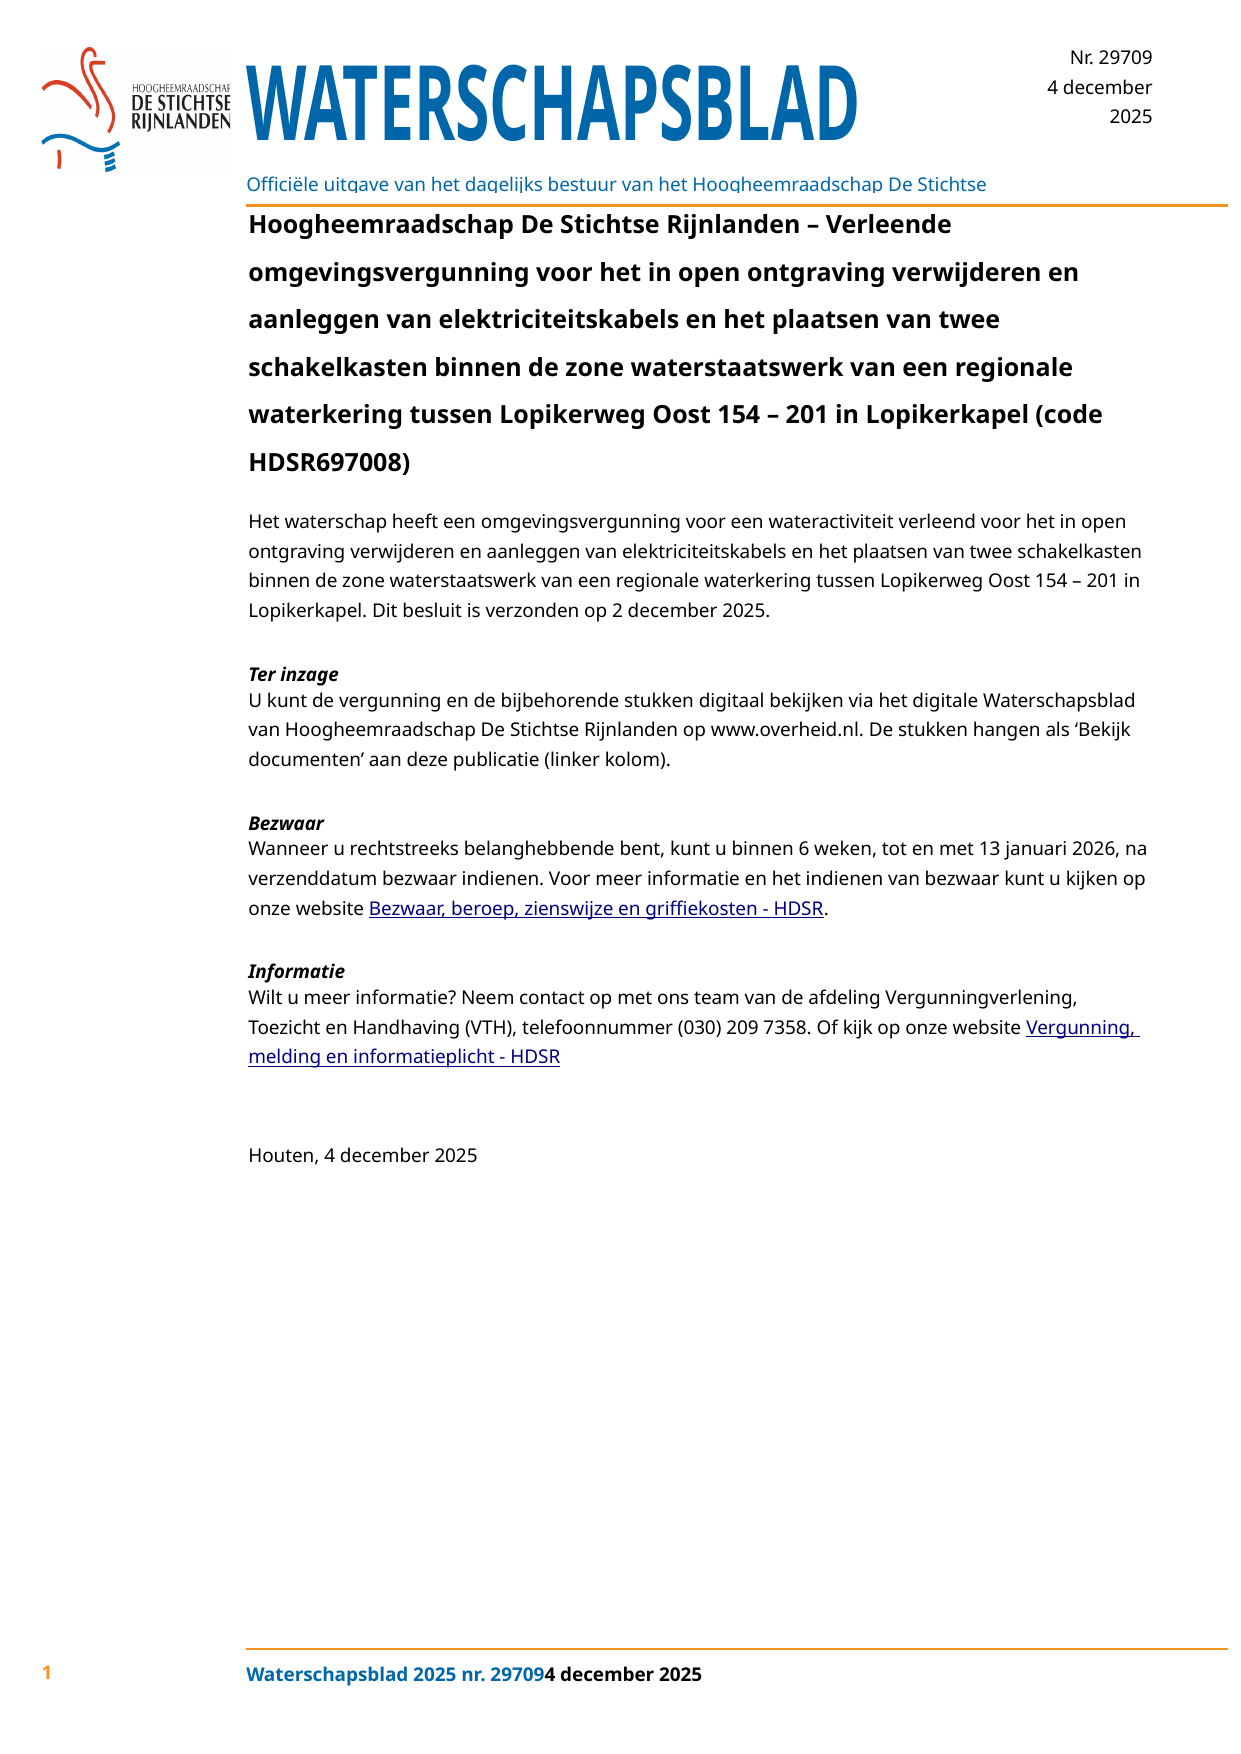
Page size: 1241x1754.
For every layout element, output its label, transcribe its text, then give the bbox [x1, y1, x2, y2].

text Bezwaar [248, 810, 1152, 836]
text Informatie [248, 959, 1152, 984]
text Hoogheemraadschap De Stichtse Rijnlanden – Verleende omgevingsvergunning voor het in open ontgraving verwijderen en aanleggen van elektriciteitskabels en het plaatsen van twee schakelkasten binnen de zone waterstaatswerk van een regionale waterkering tussen Lopikerweg Oost 154 – 201 in Lopikerkapel (code HDSR697008) [248, 207, 1152, 479]
text Wanneer u rechtstreeks belanghebbende bent, kunt u binnen 6 weken, tot en met 13 januari 2026, na verzenddatum bezwaar indienen. Voor meer informatie en het indienen van bezwaar kunt u kijken op onze website Bezwaar, beroep, zienswijze en griffiekosten - HDSR. [248, 836, 1152, 921]
text Wilt u meer informatie? Neem contact op met ons team van de afdeling Vergunningverlening, Toezicht en Handhaving (VTH), telefoonnummer (030) 209 7358. Of kijk op onze website Vergunning, melding en informatieplicht - HDSR [248, 984, 1152, 1069]
text U kunt de vergunning en de bijbehorende stukken digitaal bekijken via het digitale Waterschapsblad van Hoogheemraadschap De Stichtse Rijnlanden op www.overheid.nl. De stukken hangen als ‘Bekijk documenten’ aan deze publicatie (linker kolom). [248, 687, 1152, 772]
text Het waterschap heeft een omgevingsvergunning voor een wateractiviteit verleend voor het in open ontgraving verwijderen en aanleggen van elektriciteitskabels en het plaatsen van twee schakelkasten binnen de zone waterstaatswerk van een regionale waterkering tussen Lopikerweg Oost 154 – 201 in Lopikerkapel. Dit besluit is verzonden op 2 december 2025. [248, 508, 1152, 623]
text Houten, 4 december 2025 [248, 1142, 1152, 1168]
text Ter inzage [248, 661, 1152, 687]
picture [41, 47, 231, 172]
